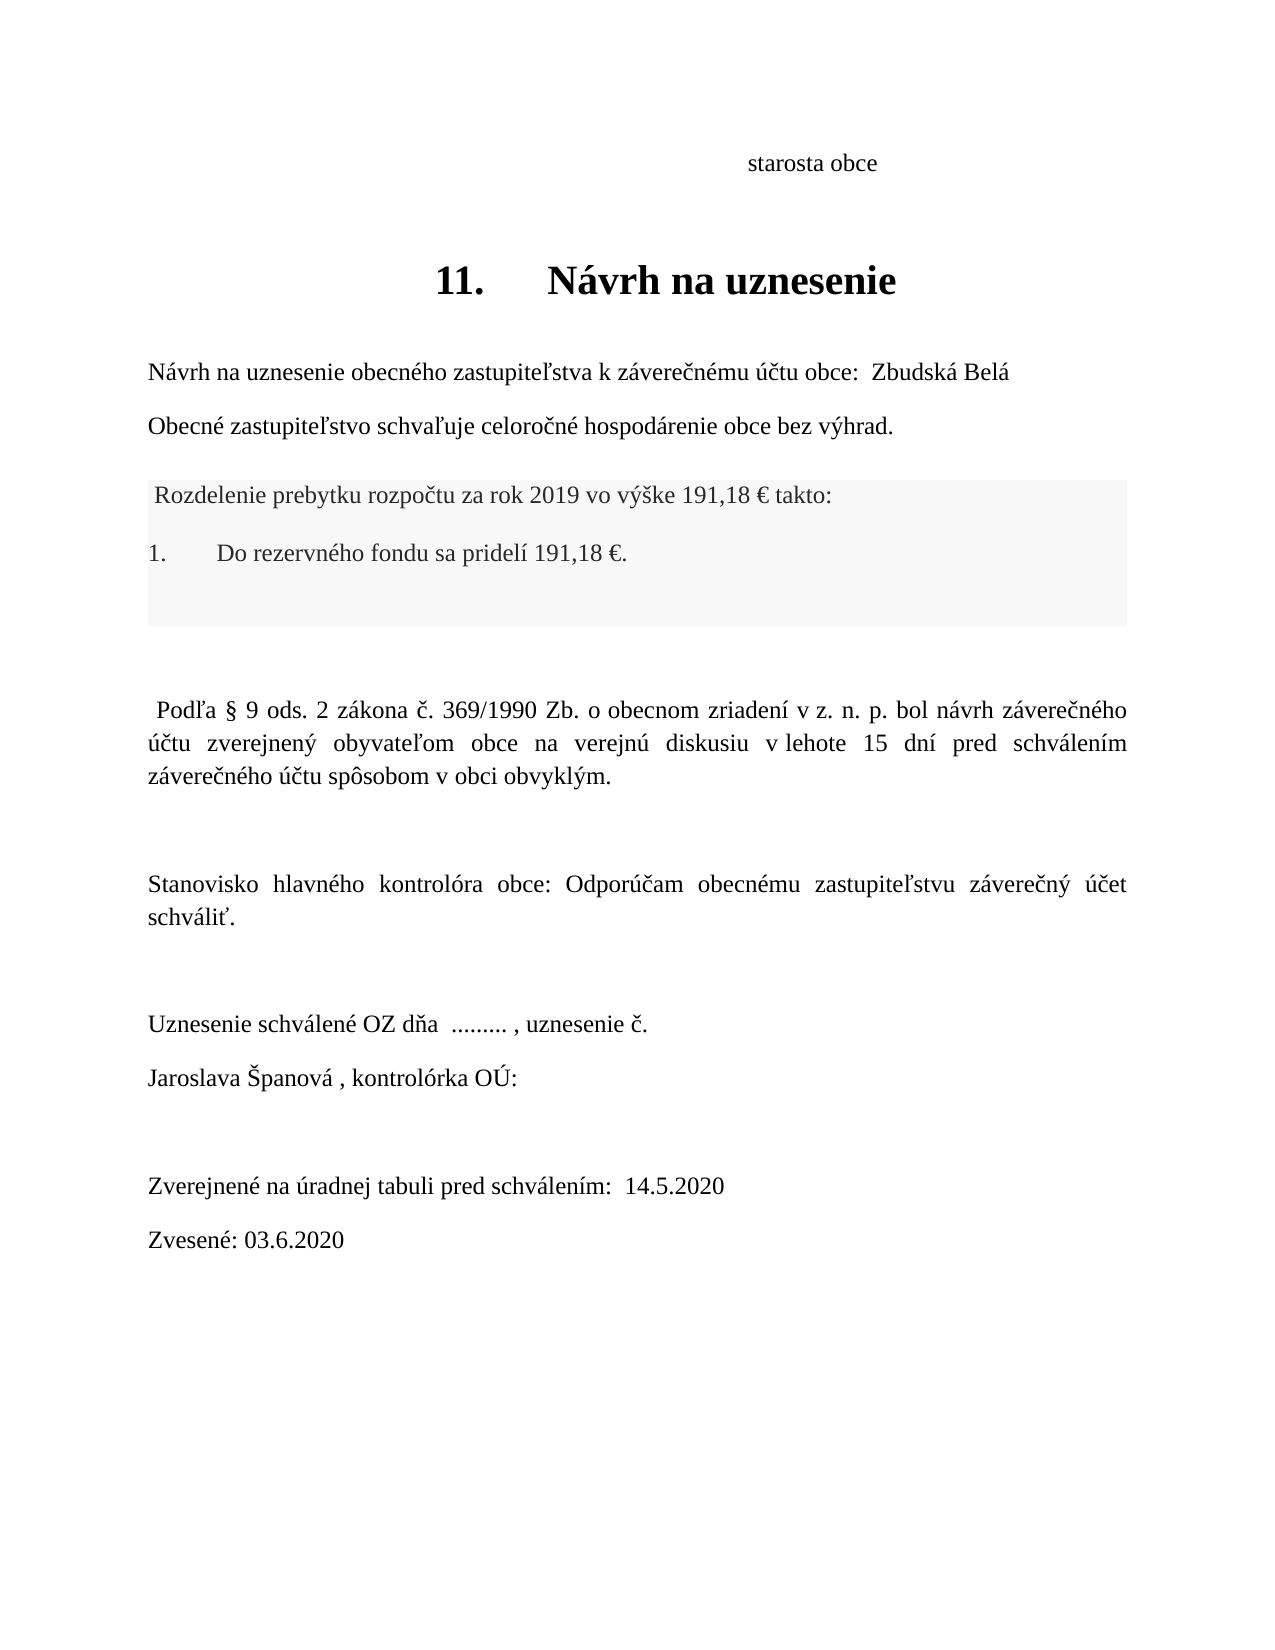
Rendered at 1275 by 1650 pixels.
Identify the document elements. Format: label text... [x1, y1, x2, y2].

text Stanovisko hlavného kontrolóra obce: Odporúčam obecnému zastupiteľstvu záverečný účet schváliť. [148, 869, 1127, 930]
text Rozdelenie prebytku rozpočtu za rok 2019 vo výške 191,18 € takto: [148, 480, 1127, 508]
text starosta obce [148, 148, 1127, 176]
text Obecné zastupiteľstvo schvaľuje celoročné hospodárenie obce bez výhrad. [148, 411, 1127, 440]
list Návrh na uznesenie [204, 255, 1127, 303]
text 1. Do rezervného fondu sa pridelí 191,18 €. [148, 538, 1127, 567]
text Podľa § 9 ods. 2 zákona č. 369/1990 Zb. o obecnom zriadení v z. n. p. bol návrh záverečného účtu zverejnený obyvateľom obce na verejnú diskusiu v lehote 15 dní pred schválením záverečného účtu spôsobom v obci obvyklým. [148, 695, 1127, 790]
text Návrh na uznesenie obecného zastupiteľstva k záverečnému účtu obce: Zbudská Belá [148, 357, 1127, 386]
text Jaroslava Španová , kontrolórka OÚ: [148, 1063, 1127, 1092]
text Zvesené: 03.6.2020 [148, 1225, 1127, 1253]
text Zverejnené na úradnej tabuli pred schválením: 14.5.2020 [148, 1171, 1127, 1200]
text Uznesenie schválené OZ dňa ......... , uznesenie č. [148, 1009, 1127, 1038]
